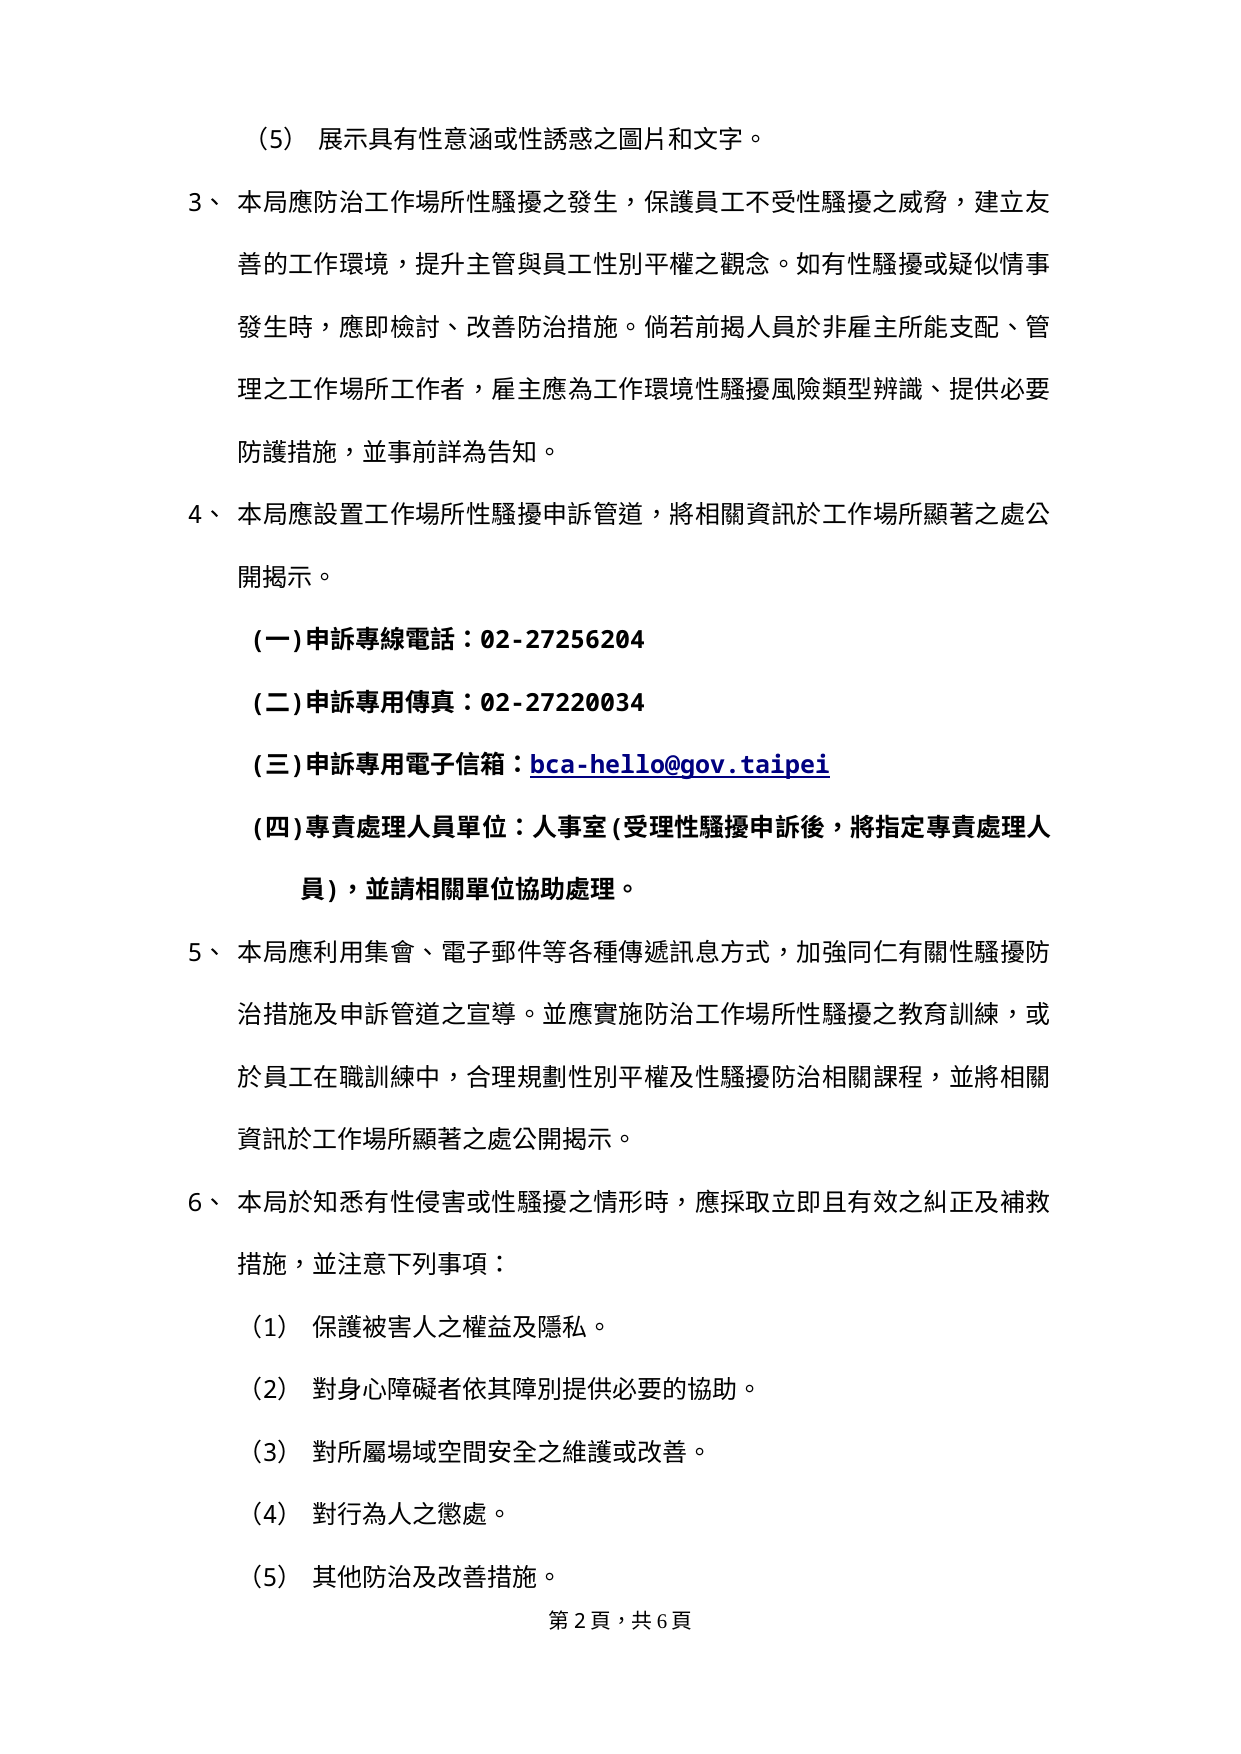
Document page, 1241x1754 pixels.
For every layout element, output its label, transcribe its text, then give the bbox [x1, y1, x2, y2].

list 對身心障礙者依其障別提供必要的協助。 [237, 1346, 1053, 1409]
list 本局應設置工作場所性騷擾申訴管道，將相關資訊於工作場所顯著之處公開揭示。 [187, 471, 1053, 596]
list 展示具有性意涵或性誘惑之圖片和文字。 [244, 96, 1053, 159]
list 本局應利用集會、電子郵件等各種傳遞訊息方式，加強同仁有關性騷擾防治措施及申訴管道之宣導。並應實施防治工作場所性騷擾之教育訓練，或於員工在職訓練中，合理規劃性別平權及性騷擾防治相關課程，並將相關資訊於工作場所顯著之處公開揭示。 [187, 909, 1053, 1159]
list 其他防治及改善措施。 [237, 1534, 1053, 1596]
text (一)申訴專線電話：02-27256204 [250, 596, 1053, 659]
text (三)申訴專用電子信箱：bca-hello@gov.taipei [250, 721, 1053, 784]
text (四)專責處理人員單位：人事室(受理性騷擾申訴後，將指定專責處理人員)，並請相關單位協助處理。 [250, 784, 1053, 909]
list 保護被害人之權益及隱私。 [237, 1284, 1053, 1346]
list 對行為人之懲處。 [237, 1471, 1053, 1534]
list 本局應防治工作場所性騷擾之發生，保護員工不受性騷擾之威脅，建立友善的工作環境，提升主管與員工性別平權之觀念。如有性騷擾或疑似情事發生時，應即檢討、改善防治措施。倘若前揭人員於非雇主所能支配、管理之工作場所工作者，雇主應為工作環境性騷擾風險類型辨識、提供必要防護措施，並事前詳為告知。 [187, 159, 1053, 471]
list 對所屬場域空間安全之維護或改善。 [237, 1409, 1053, 1471]
list 本局於知悉有性侵害或性騷擾之情形時，應採取立即且有效之糾正及補救措施，並注意下列事項： [187, 1159, 1053, 1284]
text (二)申訴專用傳真：02-27220034 [250, 659, 1053, 721]
